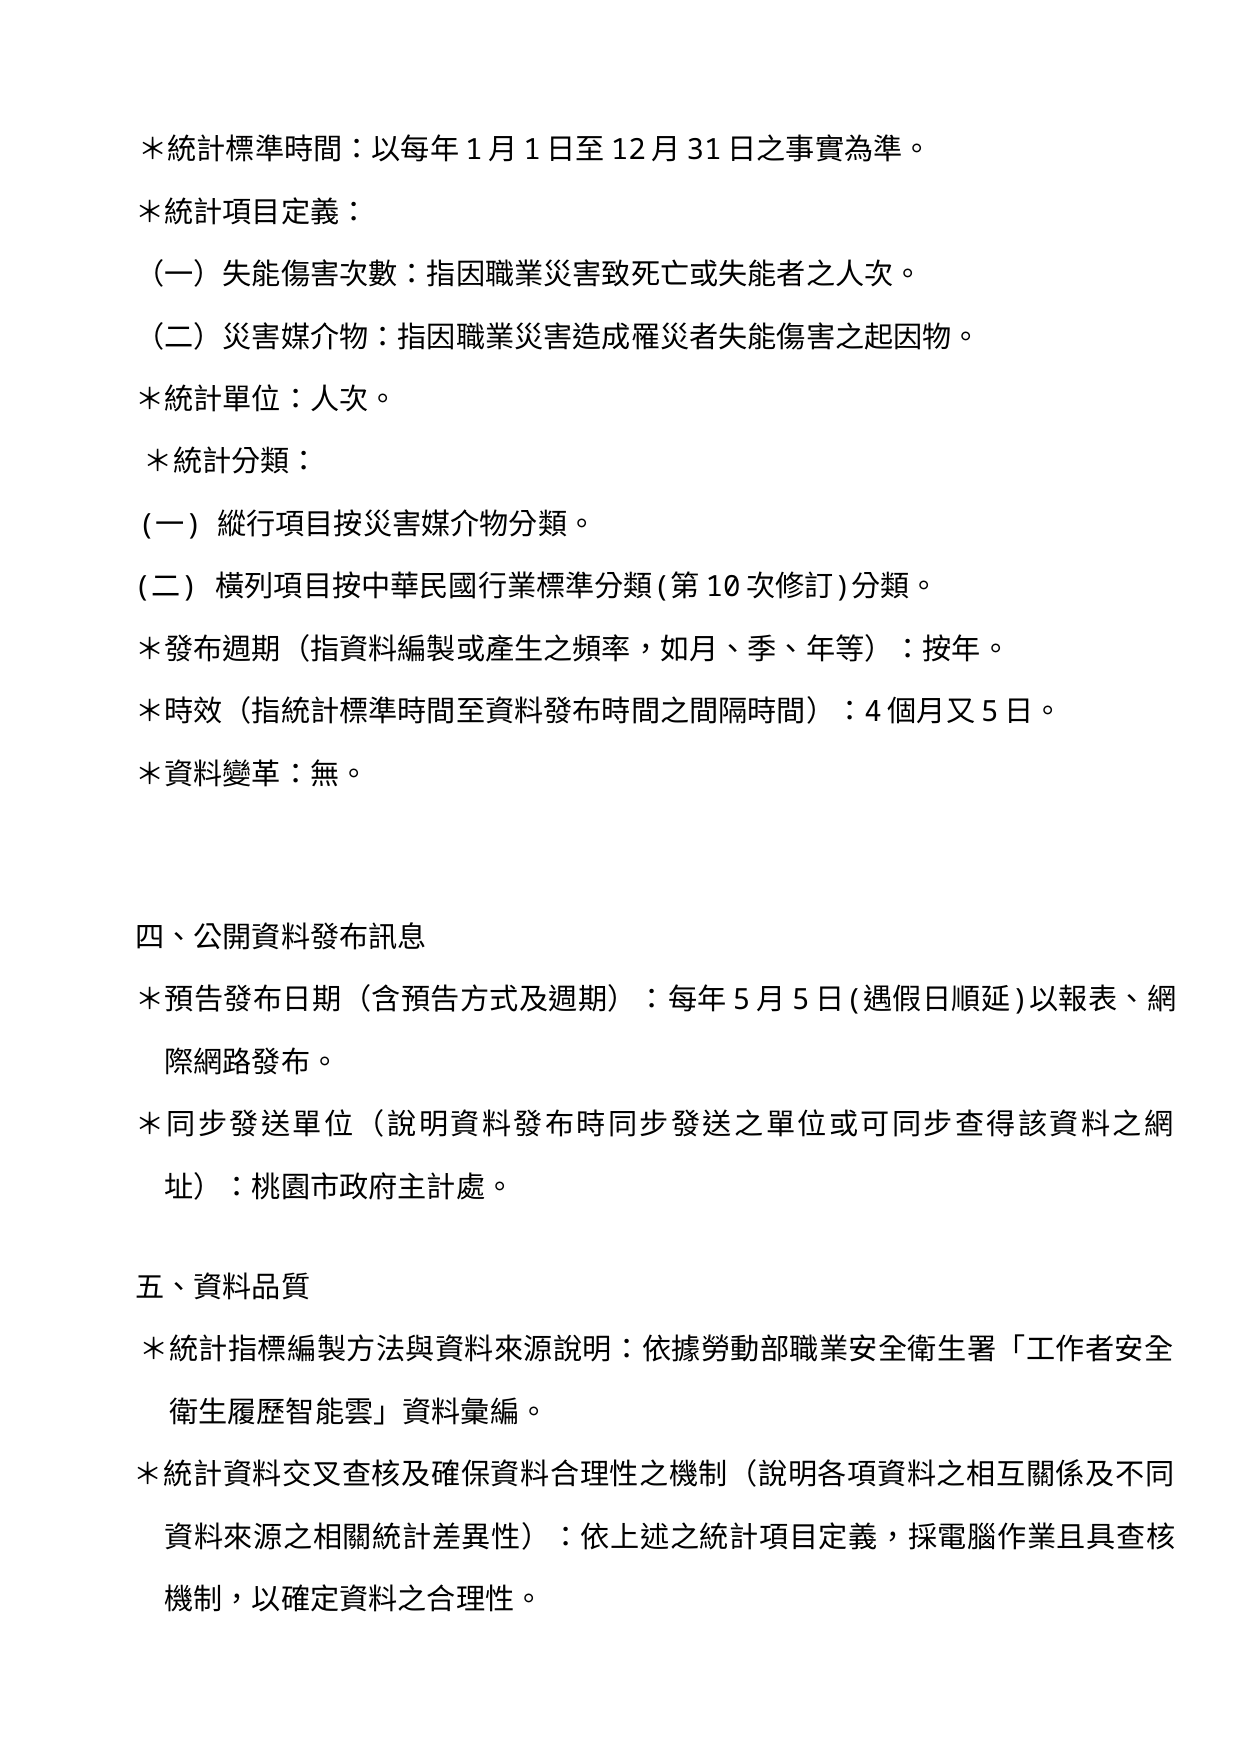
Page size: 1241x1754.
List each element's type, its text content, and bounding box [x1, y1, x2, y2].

table_header ＊統計標準時間：以每年1月1日至12月31日之事實為準。 ＊統計項目定義： （一）失能傷害次數：指因職業災害致死亡或失能者之人次。 （二）災害媒介物：指因職業災害造成罹災者失能傷害之起因物。 ＊統計單位：人次。 ＊統計分類： (一) 縱行項目按災害媒介物分類。 (二) 橫列項目按中華民國行業標準分類(第10次修訂)分類。 ＊發布週期（指資料編製或產生之頻率，如月、季、年等）：按年。 ＊時效（指統計標準時間至資料發布時間之間隔時間）：4個月又5日。 ＊資料變革：無。 四、公開資料發布訊息 ＊預告發布日期（含預告方式及週期）：每年5月5日(遇假日順延)以報表、網際網路發布。 ＊同步發送單位（說明資料發布時同步發送之單位或可同步查得該資料之網址）：桃園市政府主計處。 五、資料品質 ＊統計指標編製方法與資料來源說明：依據勞動部職業安全衛生署「工作者安全衛生履歷智能雲」資料彙編。 ＊統計資料交叉查核及確保資料合理性之機制（說明各項資料之相互關係及不同資料來源之相關統計差異性）：依上述之統計項目定義，採電腦作業且具查核機制，以確定資料之合理性。 [98, 105, 1188, 1618]
